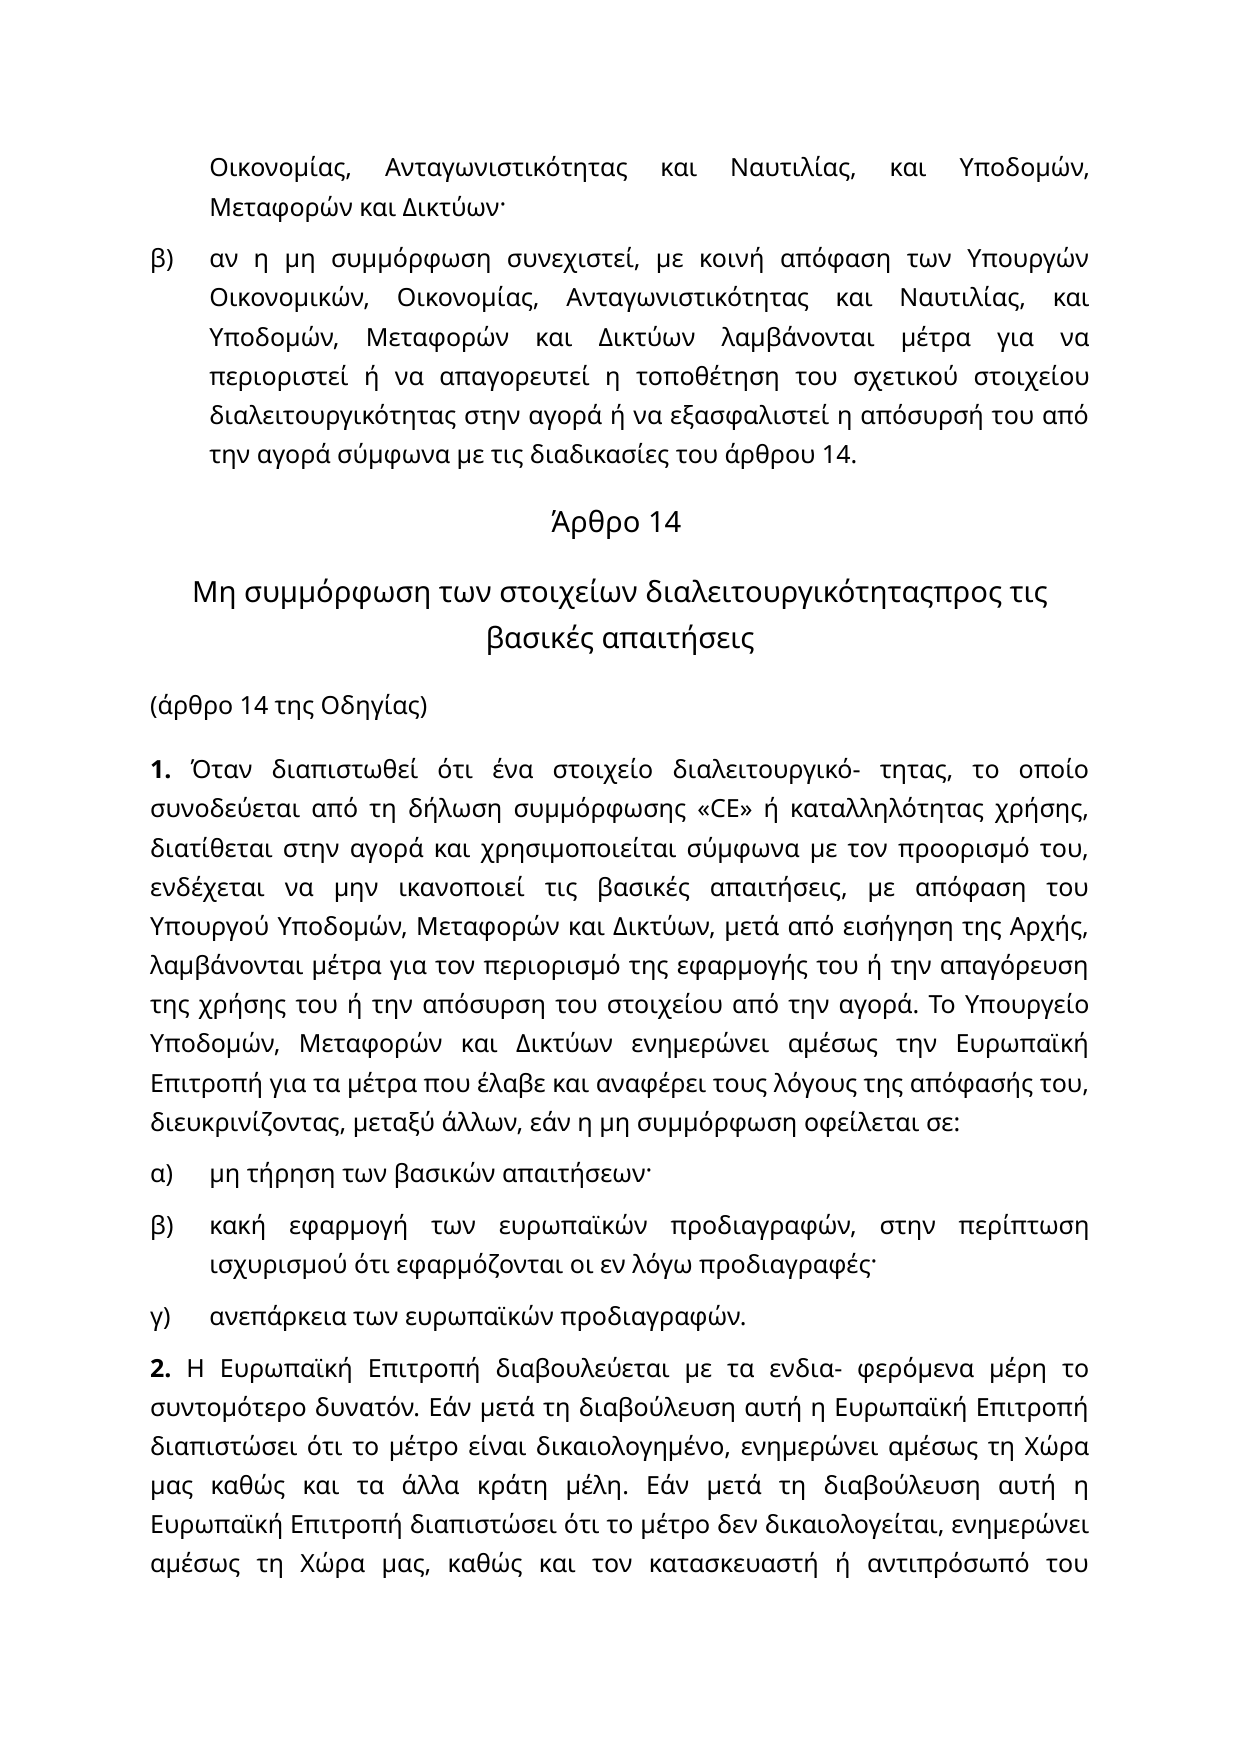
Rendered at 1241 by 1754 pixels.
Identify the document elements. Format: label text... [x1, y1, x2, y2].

list Οικονομίας, Ανταγωνιστικότητας και Ναυτιλίας, και Υποδομών, Μεταφορών και Δικτύων· [150, 150, 1090, 223]
subtitle Άρθρο 14 [150, 501, 1090, 541]
text 1. Όταν διαπιστωθεί ότι ένα στοιχείο διαλειτουργικό- τητας, το οποίο συνοδεύεται από τη δήλωση συμμόρφωσης «CE» ή καταλληλότητας χρήσης, διατίθεται στην αγορά και χρησιμοποιείται σύμφωνα με τον προορισμό του, ενδέχεται να μην ικανοποιεί τις βασικές απαιτήσεις, με απόφαση του Υπουργού Υποδομών, Μεταφορών και Δικτύων, μετά από εισήγηση της Αρχής, λαμβάνονται μέτρα για τον περιορισμό της εφαρμογής του ή την απαγόρευση της χρήσης του ή την απόσυρση του στοιχείου από την αγορά. Το Υπουργείο Υποδομών, Μεταφορών και Δικτύων ενημερώνει αμέσως την Ευρωπαϊκή Επιτροπή για τα μέτρα που έλαβε και αναφέρει τους λόγους της απόφασής του, διευκρινίζοντας, μεταξύ άλλων, εάν η μη συμμόρφωση οφείλεται σε: [150, 752, 1090, 1138]
list α) μη τήρηση των βασικών απαιτήσεων· [150, 1156, 1090, 1190]
list β) αν η μη συμμόρφωση συνεχιστεί, με κοινή απόφαση των Υπουργών Οικονομικών, Οικονομίας, Ανταγωνιστικότητας και Ναυτιλίας, και Υποδομών, Μεταφορών και Δικτύων λαμβάνονται μέτρα για να περιοριστεί ή να απαγορευτεί η τοποθέτηση του σχετικού στοιχείου διαλειτουργικότητας στην αγορά ή να εξασφαλιστεί η απόσυρσή του από την αγορά σύμφωνα με τις διαδικασίες του άρθρου 14. [150, 241, 1090, 471]
list β) κακή εφαρμογή των ευρωπαϊκών προδιαγραφών, στην περίπτωση ισχυρισμού ότι εφαρμόζονται οι εν λόγω προδιαγραφές· [150, 1208, 1090, 1281]
list γ) ανεπάρκεια των ευρωπαϊκών προδιαγραφών. [150, 1298, 1090, 1333]
text (άρθρο 14 της Οδηγίας) [150, 688, 1090, 722]
subtitle Μη συμμόρφωση των στοιχείων διαλειτουργικότηταςπρος τις βασικές απαιτήσεις [150, 571, 1090, 657]
text 2. Η Ευρωπαϊκή Επιτροπή διαβουλεύεται με τα ενδια- φερόμενα μέρη το συντομότερο δυνατόν. Εάν μετά τη διαβούλευση αυτή η Ευρωπαϊκή Επιτροπή διαπιστώσει ότι το μέτρο είναι δικαιολογημένο, ενημερώνει αμέσως τη Χώρα μας καθώς και τα άλλα κράτη μέλη. Εάν μετά τη διαβούλευση αυτή η Ευρωπαϊκή Επιτροπή διαπιστώσει ότι το μέτρο δεν δικαιολογείται, ενημερώνει αμέσως τη Χώρα μας, καθώς και τον κατασκευαστή ή αντιπρόσωπό του [150, 1350, 1090, 1580]
